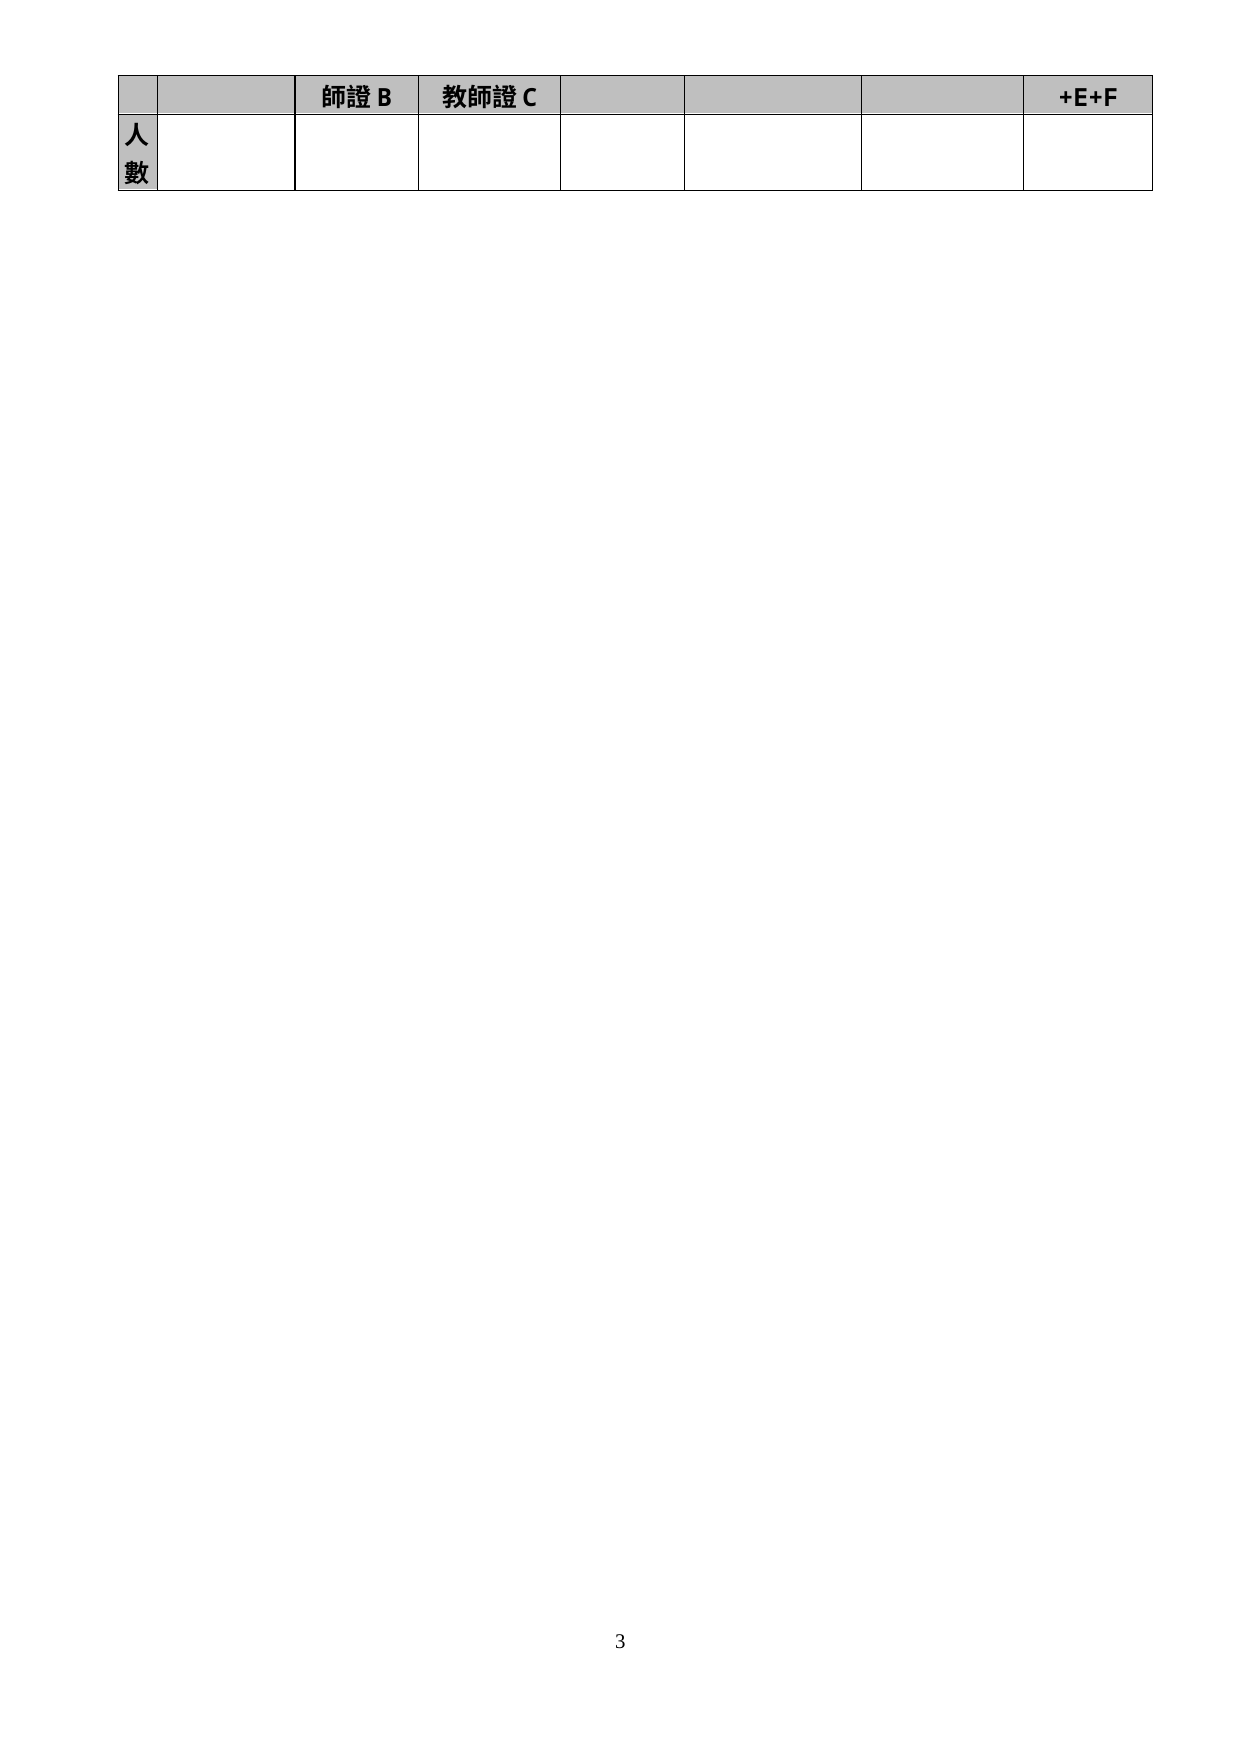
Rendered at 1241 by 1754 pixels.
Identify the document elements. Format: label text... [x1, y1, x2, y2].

table_cell 師證B [296, 76, 418, 113]
table_cell [685, 76, 861, 113]
table_cell [296, 115, 418, 189]
table_cell [158, 115, 294, 189]
table_cell [158, 76, 294, 113]
table_cell [561, 115, 684, 189]
table_cell [119, 76, 157, 113]
table_cell [685, 115, 861, 189]
table_cell [1024, 115, 1152, 189]
table_cell 教師證C [419, 76, 560, 113]
table_cell +E+F [1024, 76, 1152, 113]
table_cell [862, 115, 1023, 189]
table_cell [419, 115, 560, 189]
table_cell [561, 76, 684, 113]
table_cell [862, 76, 1023, 113]
table_cell 人數 [119, 115, 157, 189]
